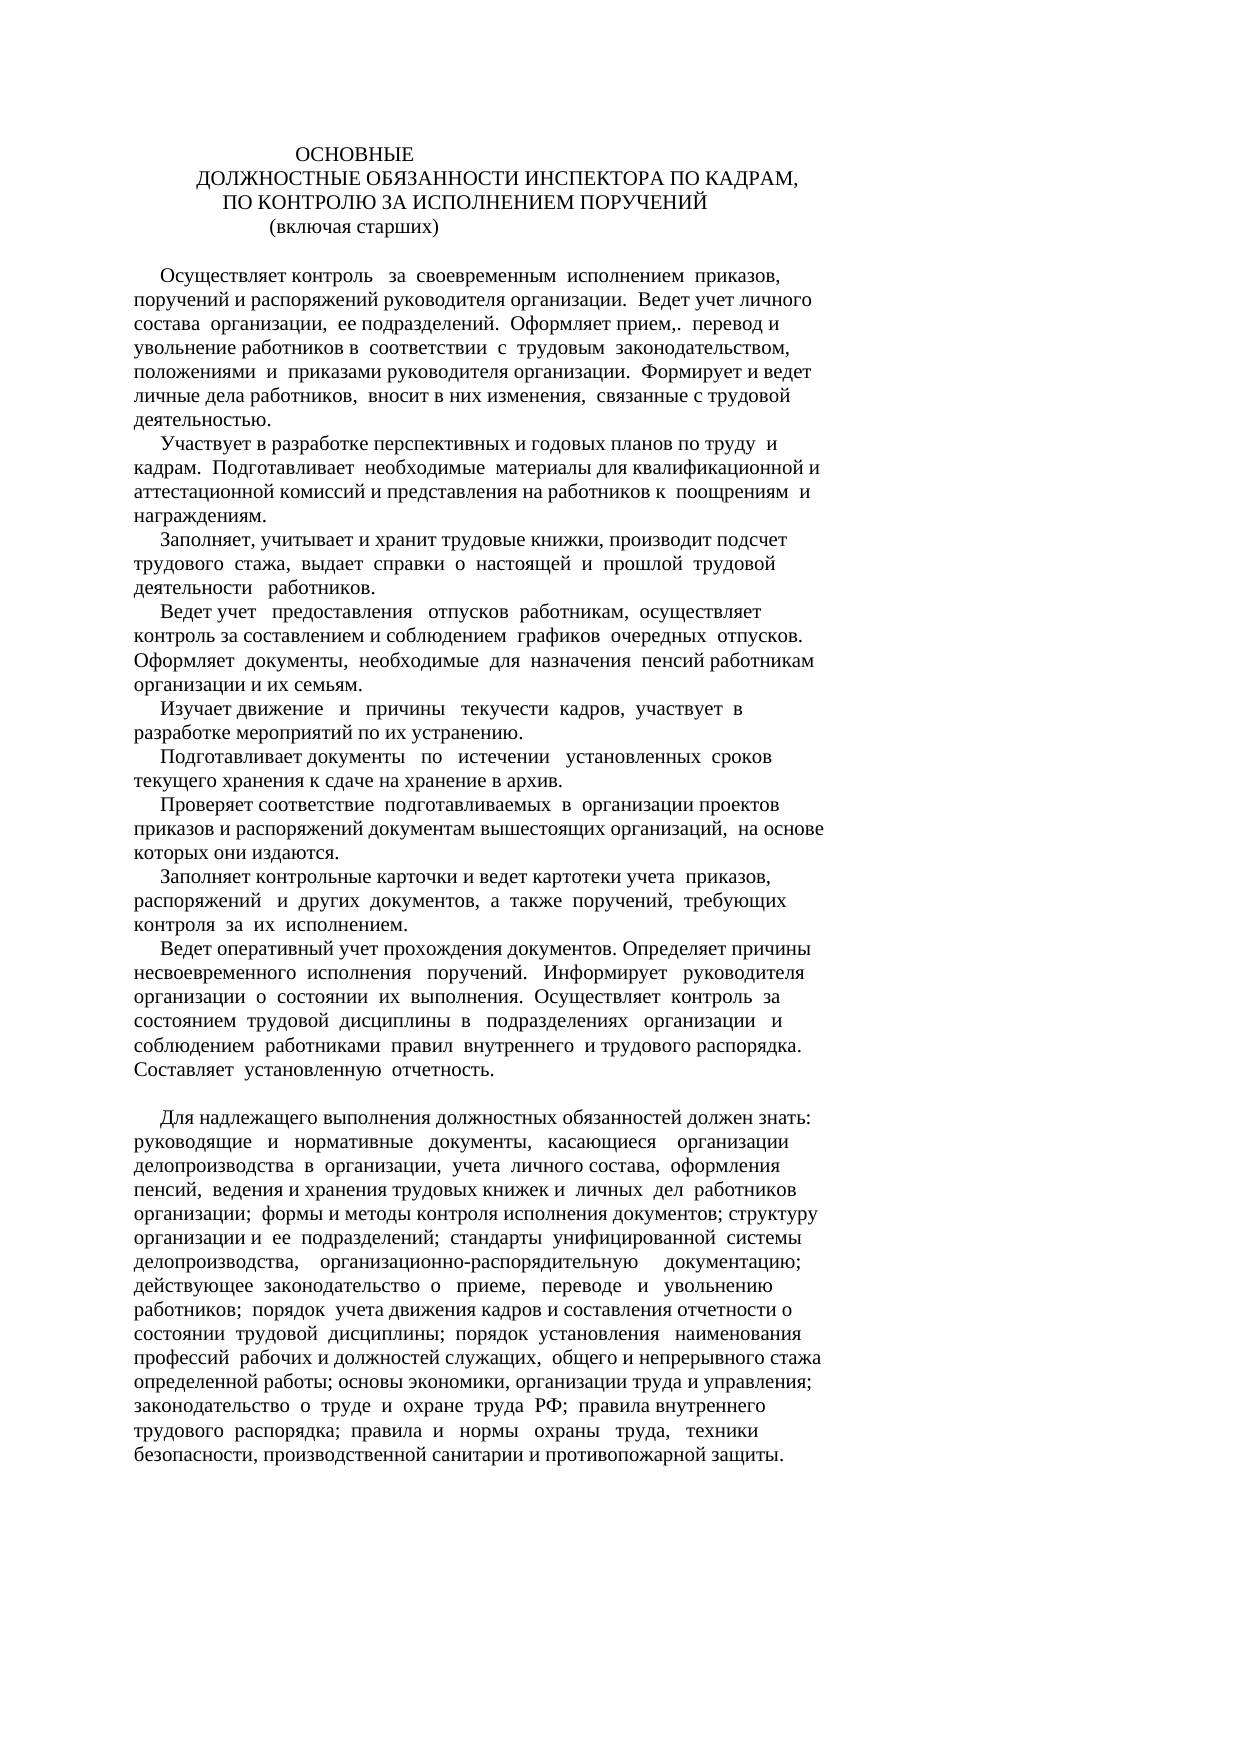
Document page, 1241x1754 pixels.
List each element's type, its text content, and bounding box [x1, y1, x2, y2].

text состоянии трудовой дисциплины; порядок установления наименования [118, 1321, 1122, 1345]
text профессий рабочих и должностей служащих, общего и непрерывного стажа [118, 1345, 1122, 1369]
text действующее законодательство о приеме, переводе и увольнению [118, 1273, 1122, 1297]
text определенной работы; основы экономики, организации труда и управления; [118, 1369, 1122, 1393]
text работников; порядок учета движения кадров и составления отчетности о [118, 1297, 1122, 1321]
text Подготавливает документы по истечении установленных сроков [118, 744, 1122, 768]
text Участвует в разработке перспективных и годовых планов по труду и [118, 431, 1122, 455]
text деятельности работников. [118, 575, 1122, 599]
text пенсий, ведения и хранения трудовых книжек и личных дел работников [118, 1177, 1122, 1201]
text распоряжений и других документов, а также поручений, требующих [118, 888, 1122, 912]
text делопроизводства, организационно-распорядительную документацию; [118, 1249, 1122, 1273]
text положениями и приказами руководителя организации. Формирует и ведет [118, 359, 1122, 383]
text организации; формы и методы контроля исполнения документов; структуру [118, 1201, 1122, 1225]
text ПО КОНТРОЛЮ ЗА ИСПОЛНЕНИЕМ ПОРУЧЕНИЙ [118, 190, 1122, 214]
text увольнение работников в соответствии с трудовым законодательством, [118, 335, 1122, 359]
text Осуществляет контроль за своевременным исполнением приказов, [118, 262, 1122, 287]
text ОСНОВНЫЕ [118, 142, 1122, 166]
text организации и их семьям. [118, 672, 1122, 696]
text организации о состоянии их выполнения. Осуществляет контроль за [118, 984, 1122, 1008]
text поручений и распоряжений руководителя организации. Ведет учет личного [118, 287, 1122, 311]
text деятельностью. [118, 407, 1122, 431]
text личные дела работников, вносит в них изменения, связанные с трудовой [118, 383, 1122, 407]
text Проверяет соответствие подготавливаемых в организации проектов [118, 792, 1122, 816]
text трудового распорядка; правила и нормы охраны труда, техники [118, 1417, 1122, 1442]
text кадрам. Подготавливает необходимые материалы для квалификационной и [118, 455, 1122, 479]
text ДОЛЖНОСТНЫЕ ОБЯЗАННОСТИ ИНСПЕКТОРА ПО КАДРАМ, [118, 166, 1122, 190]
text которых они издаются. [118, 840, 1122, 864]
text Заполняет контрольные карточки и ведет картотеки учета приказов, [118, 864, 1122, 888]
text соблюдением работниками правил внутреннего и трудового распорядка. [118, 1032, 1122, 1057]
text Для надлежащего выполнения должностных обязанностей должен знать: [118, 1105, 1122, 1129]
text состава организации, ее подразделений. Оформляет прием,. перевод и [118, 311, 1122, 335]
text Составляет установленную отчетность. [118, 1057, 1122, 1081]
text разработке мероприятий по их устранению. [118, 720, 1122, 744]
text руководящие и нормативные документы, касающиеся организации [118, 1129, 1122, 1153]
text Заполняет, учитывает и хранит трудовые книжки, производит подсчет [118, 527, 1122, 551]
text Оформляет документы, необходимые для назначения пенсий работникам [118, 647, 1122, 672]
text награждениям. [118, 503, 1122, 527]
text приказов и распоряжений документам вышестоящих организаций, на основе [118, 816, 1122, 840]
text Изучает движение и причины текучести кадров, участвует в [118, 696, 1122, 720]
text контроля за их исполнением. [118, 912, 1122, 936]
text безопасности, производственной санитарии и противопожарной защиты. [118, 1442, 1122, 1466]
text состоянием трудовой дисциплины в подразделениях организации и [118, 1008, 1122, 1032]
text Ведет оперативный учет прохождения документов. Определяет причины [118, 936, 1122, 960]
text текущего хранения к сдаче на хранение в архив. [118, 768, 1122, 792]
text контроль за составлением и соблюдением графиков очередных отпусков. [118, 623, 1122, 647]
text (включая старших) [118, 214, 1122, 238]
text аттестационной комиссий и представления на работников к поощрениям и [118, 479, 1122, 503]
text законодательство о труде и охране труда РФ; правила внутреннего [118, 1393, 1122, 1417]
text организации и ее подразделений; стандарты унифицированной системы [118, 1225, 1122, 1249]
text Ведет учет предоставления отпусков работникам, осуществляет [118, 599, 1122, 623]
text несвоевременного исполнения поручений. Информирует руководителя [118, 960, 1122, 984]
text делопроизводства в организации, учета личного состава, оформления [118, 1153, 1122, 1177]
text трудового стажа, выдает справки о настоящей и прошлой трудовой [118, 551, 1122, 575]
